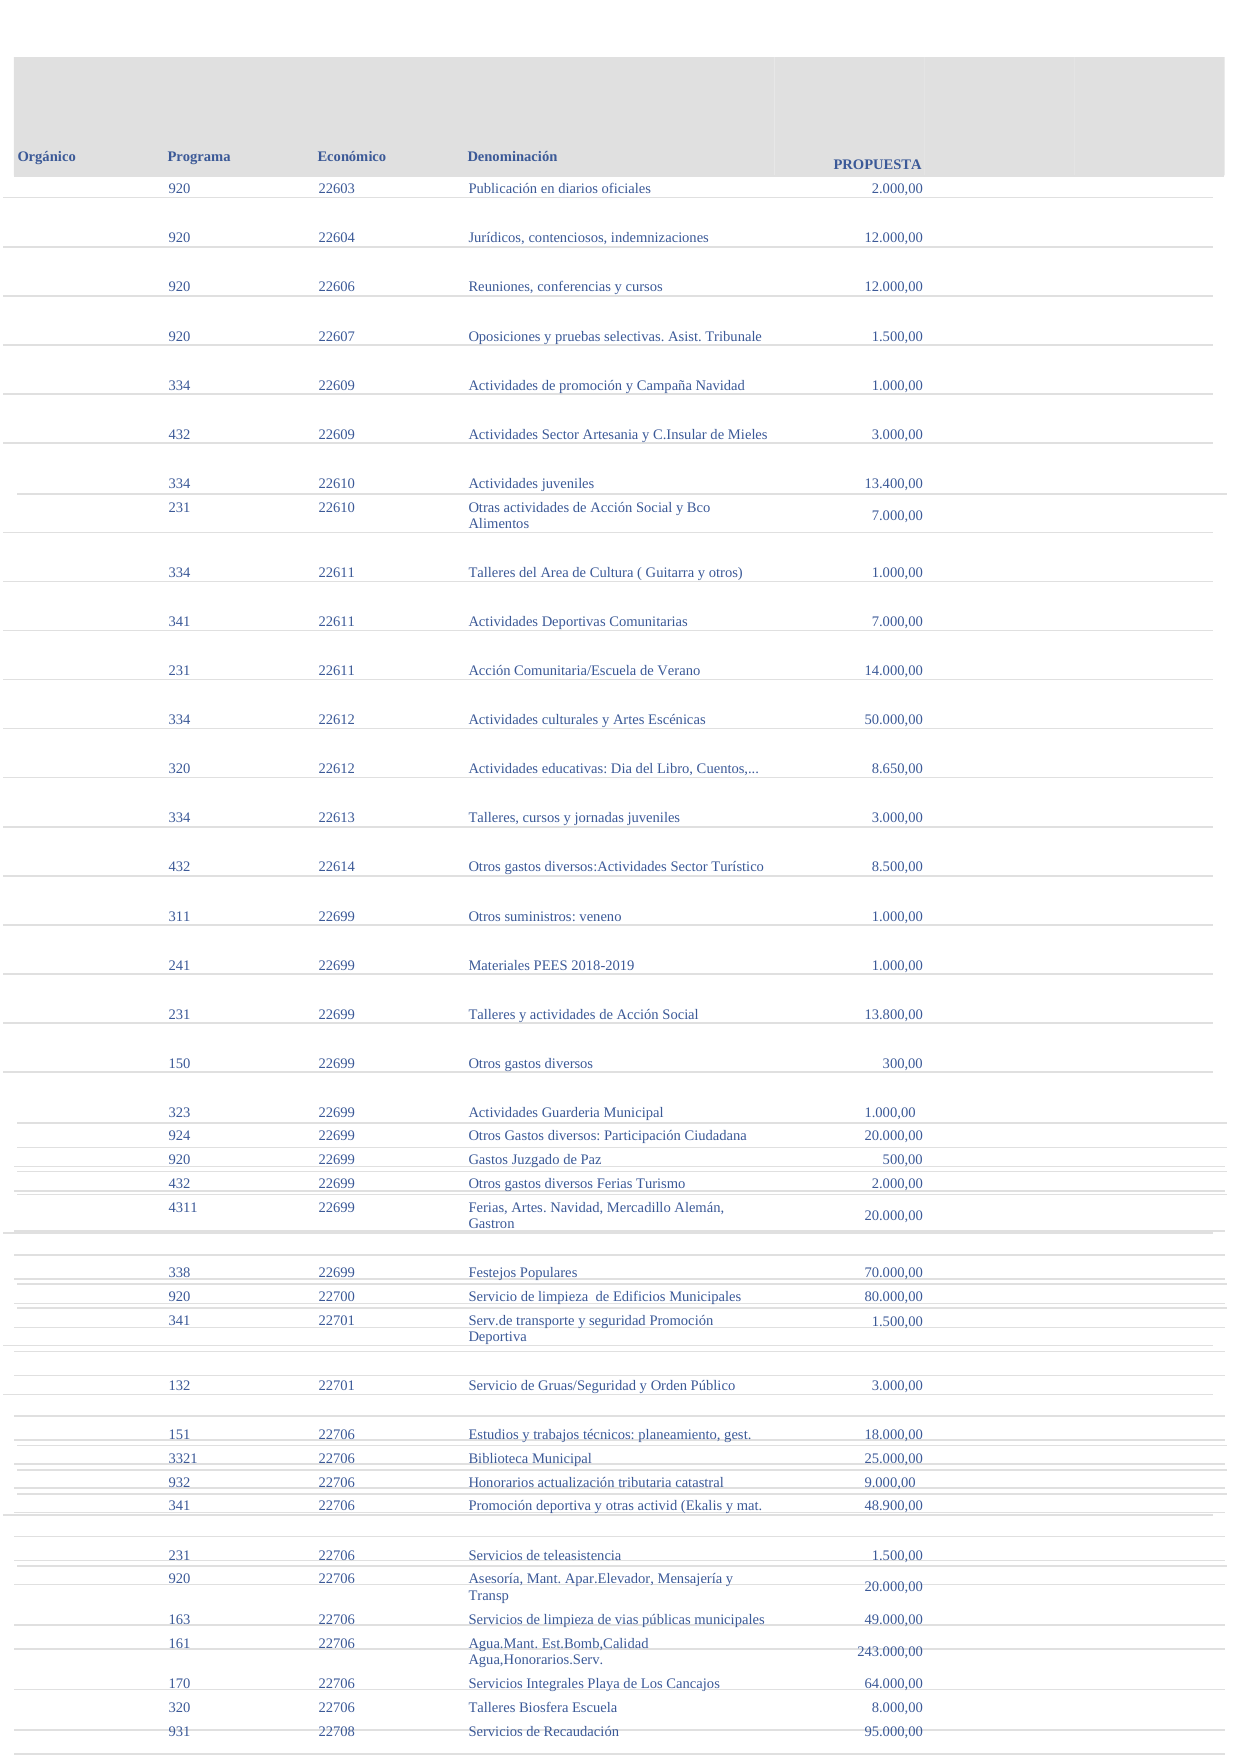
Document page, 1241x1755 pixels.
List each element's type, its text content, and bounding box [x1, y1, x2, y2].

text 338 22699 Festejos Populares 70.000,00 [168, 1264, 923, 1278]
text 241 22699 Materiales PEES 2018-2019 1.000,00 [168, 956, 1238, 973]
text Transp [168, 1585, 733, 1603]
text 231 22610 Otras actividades de Acción Social y Bco Alimentos [168, 499, 711, 532]
text 311 22699 Otros suministros: veneno 1.000,00 [168, 907, 1238, 924]
text 334 22609 Actividades de promoción y Campaña Navidad 1.000,00 [168, 376, 1238, 393]
text 1.500,00 [872, 1313, 1238, 1329]
text 920 22607 Oposiciones y pruebas selectivas. Asist. Tribunale 1.500,00 [168, 327, 1238, 344]
text 231 22706 Servicios de teleasistencia 1.500,00 [168, 1546, 1238, 1563]
text 231 22611 Acción Comunitaria/Escuela de Verano 14.000,00 [168, 662, 1238, 679]
text 163 22706 Servicios de limpieza de vias públicas municipales 49.000,00 [168, 1611, 1238, 1627]
text 323 22699 Actividades Guarderia Municipal 1.000,00 [168, 1103, 923, 1122]
text 170 22706 Servicios Integrales Playa de Los Cancajos 64.000,00 [168, 1675, 1238, 1692]
text 132 22701 Servicio de Gruas/Seguridad y Orden Público 3.000,00 [168, 1377, 1238, 1394]
text 334 22611 Talleres del Area de Cultura ( Guitarra y otros) 1.000,00 [168, 564, 1238, 581]
text 320 22612 Actividades educativas: Dia del Libro, Cuentos,... 8.650,00 [168, 760, 1238, 777]
text 341 22706 Promoción deportiva y otras activid (Ekalis y mat. 48.900,00 [168, 1497, 1238, 1514]
text 931 22708 Servicios de Recaudación 95.000,00 [168, 1723, 1238, 1740]
text 920 22603 Publicación en diarios oficiales 2.000,00 [168, 180, 1238, 197]
text 20.000,00 [864, 1578, 1238, 1595]
text 161 22706 Agua.Mant. Est.Bomb,Calidad [168, 1635, 649, 1648]
text 320 22706 Talleres Biosfera Escuela 8.000,00 [168, 1699, 1238, 1716]
text 3321 22706 Biblioteca Municipal 25.000,00 [168, 1446, 923, 1463]
text 4311 22699 Ferias, Artes. Navidad, Mercadillo Alemán, Gastron [168, 1199, 724, 1230]
text 432 22609 Actividades Sector Artesania y C.Insular de Mieles 3.000,00 [168, 425, 1238, 442]
text 432 22614 Otros gastos diversos:Actividades Sector Turístico 8.500,00 [168, 858, 1238, 875]
text 920 22604 Jurídicos, contenciosos, indemnizaciones 12.000,00 [168, 229, 1238, 246]
text 341 22701 Serv.de transporte y seguridad Promoción [168, 1312, 713, 1327]
text 231 22699 Talleres y actividades de Acción Social 13.800,00 [168, 1005, 1238, 1022]
text 151 22706 Estudios y trabajos técnicos: planeamiento, gest. 18.000,00 [168, 1426, 923, 1439]
text 341 22611 Actividades Deportivas Comunitarias 7.000,00 [168, 613, 1238, 630]
text 920 22606 Reuniones, conferencias y cursos 12.000,00 [168, 278, 1238, 295]
text 20.000,00 [864, 1207, 1238, 1223]
text 7.000,00 [872, 506, 1238, 523]
text 334 22612 Actividades culturales y Artes Escénicas 50.000,00 [168, 711, 1238, 728]
text 334 22613 Talleres, cursos y jornadas juveniles 3.000,00 [168, 809, 1238, 826]
text Agua,Honorarios.Serv. [168, 1650, 649, 1668]
text 920 22699 Gastos Juzgado de Paz 500,00 [168, 1148, 923, 1166]
text Deportiva [168, 1328, 713, 1345]
text 932 22706 Honorarios actualización tributaria catastral 9.000,00 [168, 1471, 923, 1487]
text 924 22699 Otros Gastos diversos: Participación Ciudadana 20.000,00 [168, 1124, 923, 1147]
text 920 22706 Asesoría, Mant. Apar.Elevador, Mensajería y [168, 1571, 733, 1584]
text 920 22700 Servicio de limpieza de Edificios Municipales 80.000,00 [168, 1285, 923, 1303]
text 243.000,00 [857, 1643, 1238, 1659]
text 150 22699 Otros gastos diversos 300,00 [168, 1054, 1238, 1071]
text 334 22610 Actividades juveniles 13.400,00 [168, 474, 1238, 491]
text 432 22699 Otros gastos diversos Ferias Turismo 2.000,00 [168, 1175, 1238, 1192]
